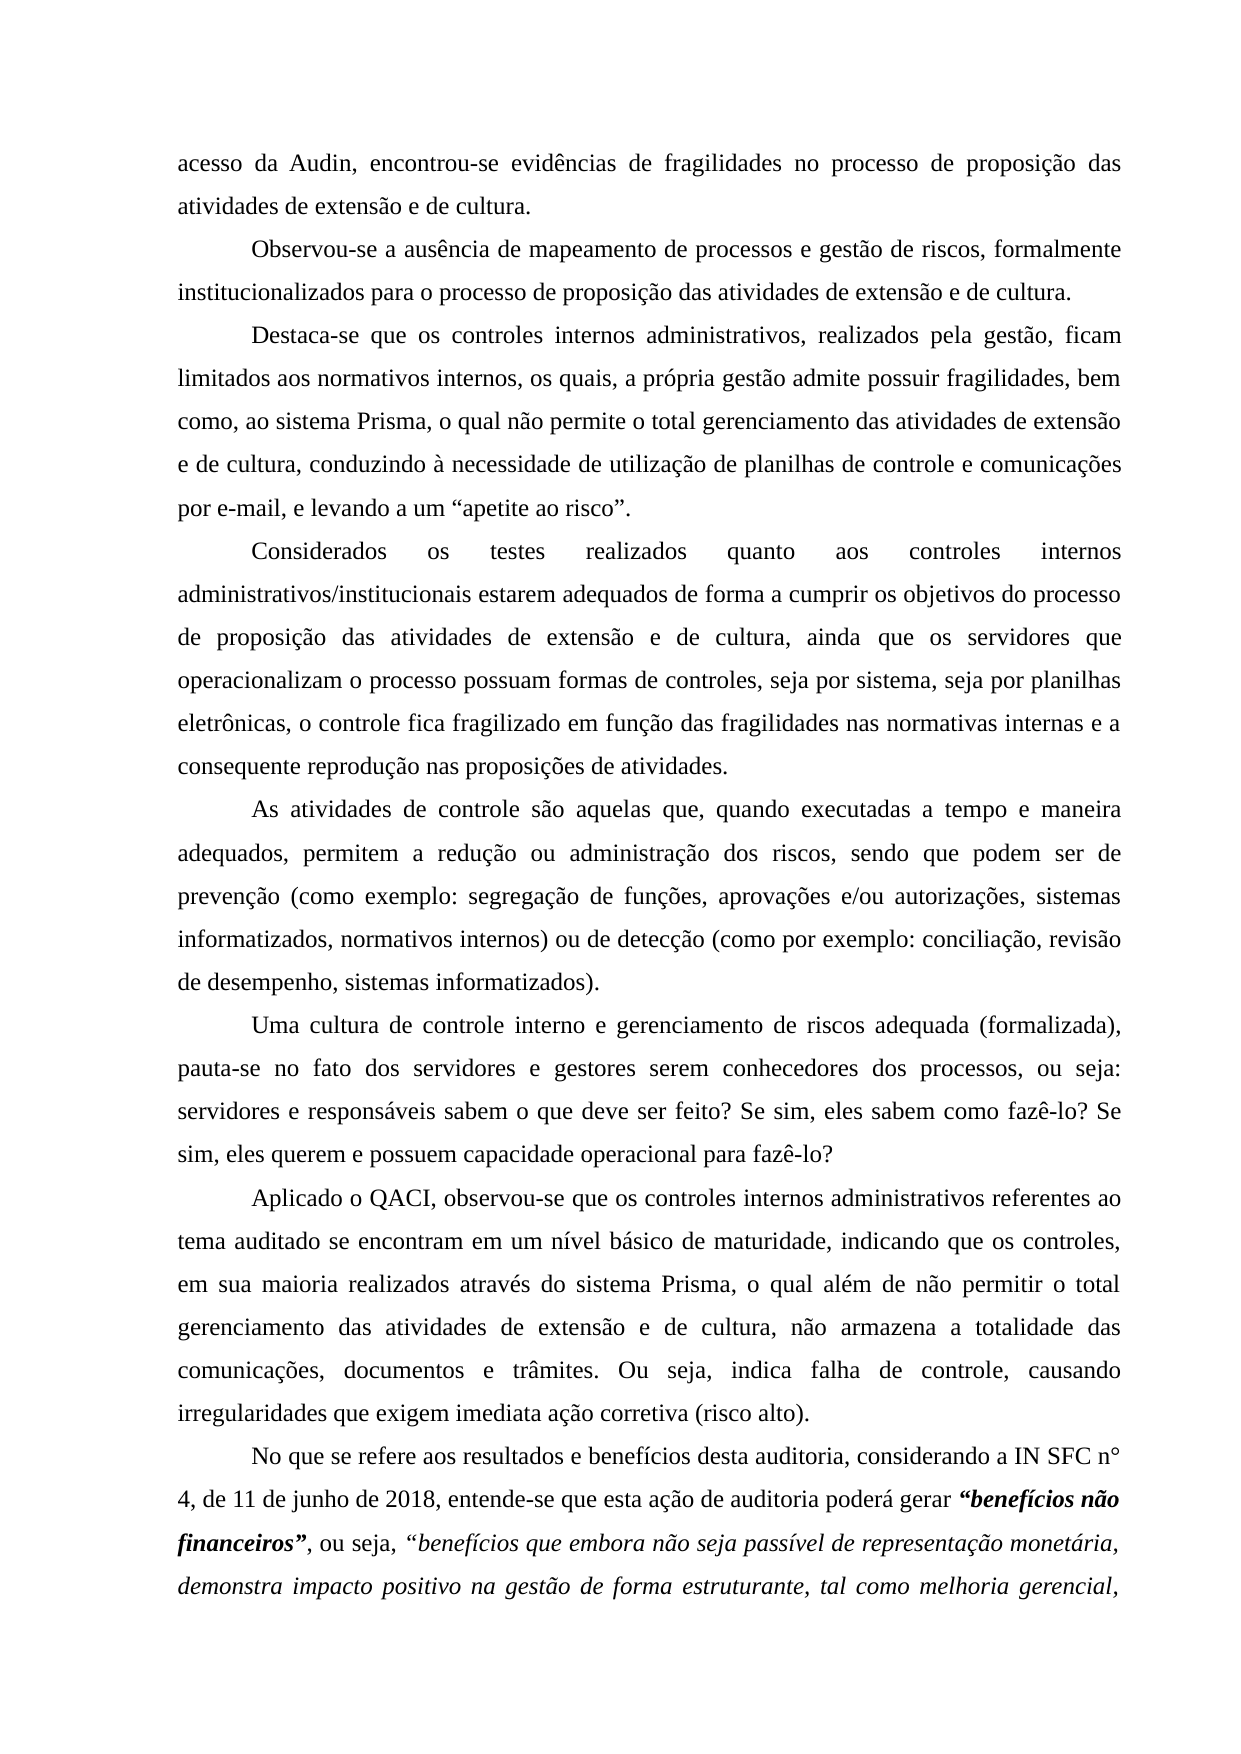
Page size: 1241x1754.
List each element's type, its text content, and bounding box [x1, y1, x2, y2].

text Uma cultura de controle interno e gerenciamento de riscos adequada (formalizada), pauta-se no fato dos servidores e gestores serem conhecedores dos processos, ou seja: servidores e responsáveis sabem o que deve ser feito? Se sim, eles sabem como fazê-lo? Se sim, eles querem e possuem capacidade operacional para fazê-lo? [177, 1010, 1122, 1168]
text acesso da Audin, encontrou-se evidências de fragilidades no processo de proposição das atividades de extensão e de cultura. [177, 148, 1122, 219]
text No que se refere aos resultados e benefícios desta auditoria, considerando a IN SFC n° 4, de 11 de junho de 2018, entende-se que esta ação de auditoria poderá gerar “benefícios não financeiros”, ou seja, “benefícios que embora não seja passível de representação monetária, demonstra impacto positivo na gestão de forma estruturante, tal como melhoria gerencial, [177, 1441, 1122, 1599]
text As atividades de controle são aquelas que, quando executadas a tempo e maneira adequados, permitem a redução ou administração dos riscos, sendo que podem ser de prevenção (como exemplo: segregação de funções, aprovações e/ou autorizações, sistemas informatizados, normativos internos) ou de detecção (como por exemplo: conciliação, revisão de desempenho, sistemas informatizados). [177, 794, 1122, 996]
text Considerados os testes realizados quanto aos controles internos administrativos/institucionais estarem adequados de forma a cumprir os objetivos do processo de proposição das atividades de extensão e de cultura, ainda que os servidores que operacionalizam o processo possuam formas de controles, seja por sistema, seja por planilhas eletrônicas, o controle fica fragilizado em função das fragilidades nas normativas internas e a consequente reprodução nas proposições de atividades. [177, 536, 1122, 780]
text Destaca-se que os controles internos administrativos, realizados pela gestão, ficam limitados aos normativos internos, os quais, a própria gestão admite possuir fragilidades, bem como, ao sistema Prisma, o qual não permite o total gerenciamento das atividades de extensão e de cultura, conduzindo à necessidade de utilização de planilhas de controle e comunicações por e-mail, e levando a um “apetite ao risco”. [177, 320, 1122, 521]
text Observou-se a ausência de mapeamento de processos e gestão de riscos, formalmente institucionalizados para o processo de proposição das atividades de extensão e de cultura. [177, 234, 1122, 306]
text Aplicado o QACI, observou-se que os controles internos administrativos referentes ao tema auditado se encontram em um nível básico de maturidade, indicando que os controles, em sua maioria realizados através do sistema Prisma, o qual além de não permitir o total gerenciamento das atividades de extensão e de cultura, não armazena a totalidade das comunicações, documentos e trâmites. Ou seja, indica falha de controle, causando irregularidades que exigem imediata ação corretiva (risco alto). [177, 1183, 1122, 1427]
